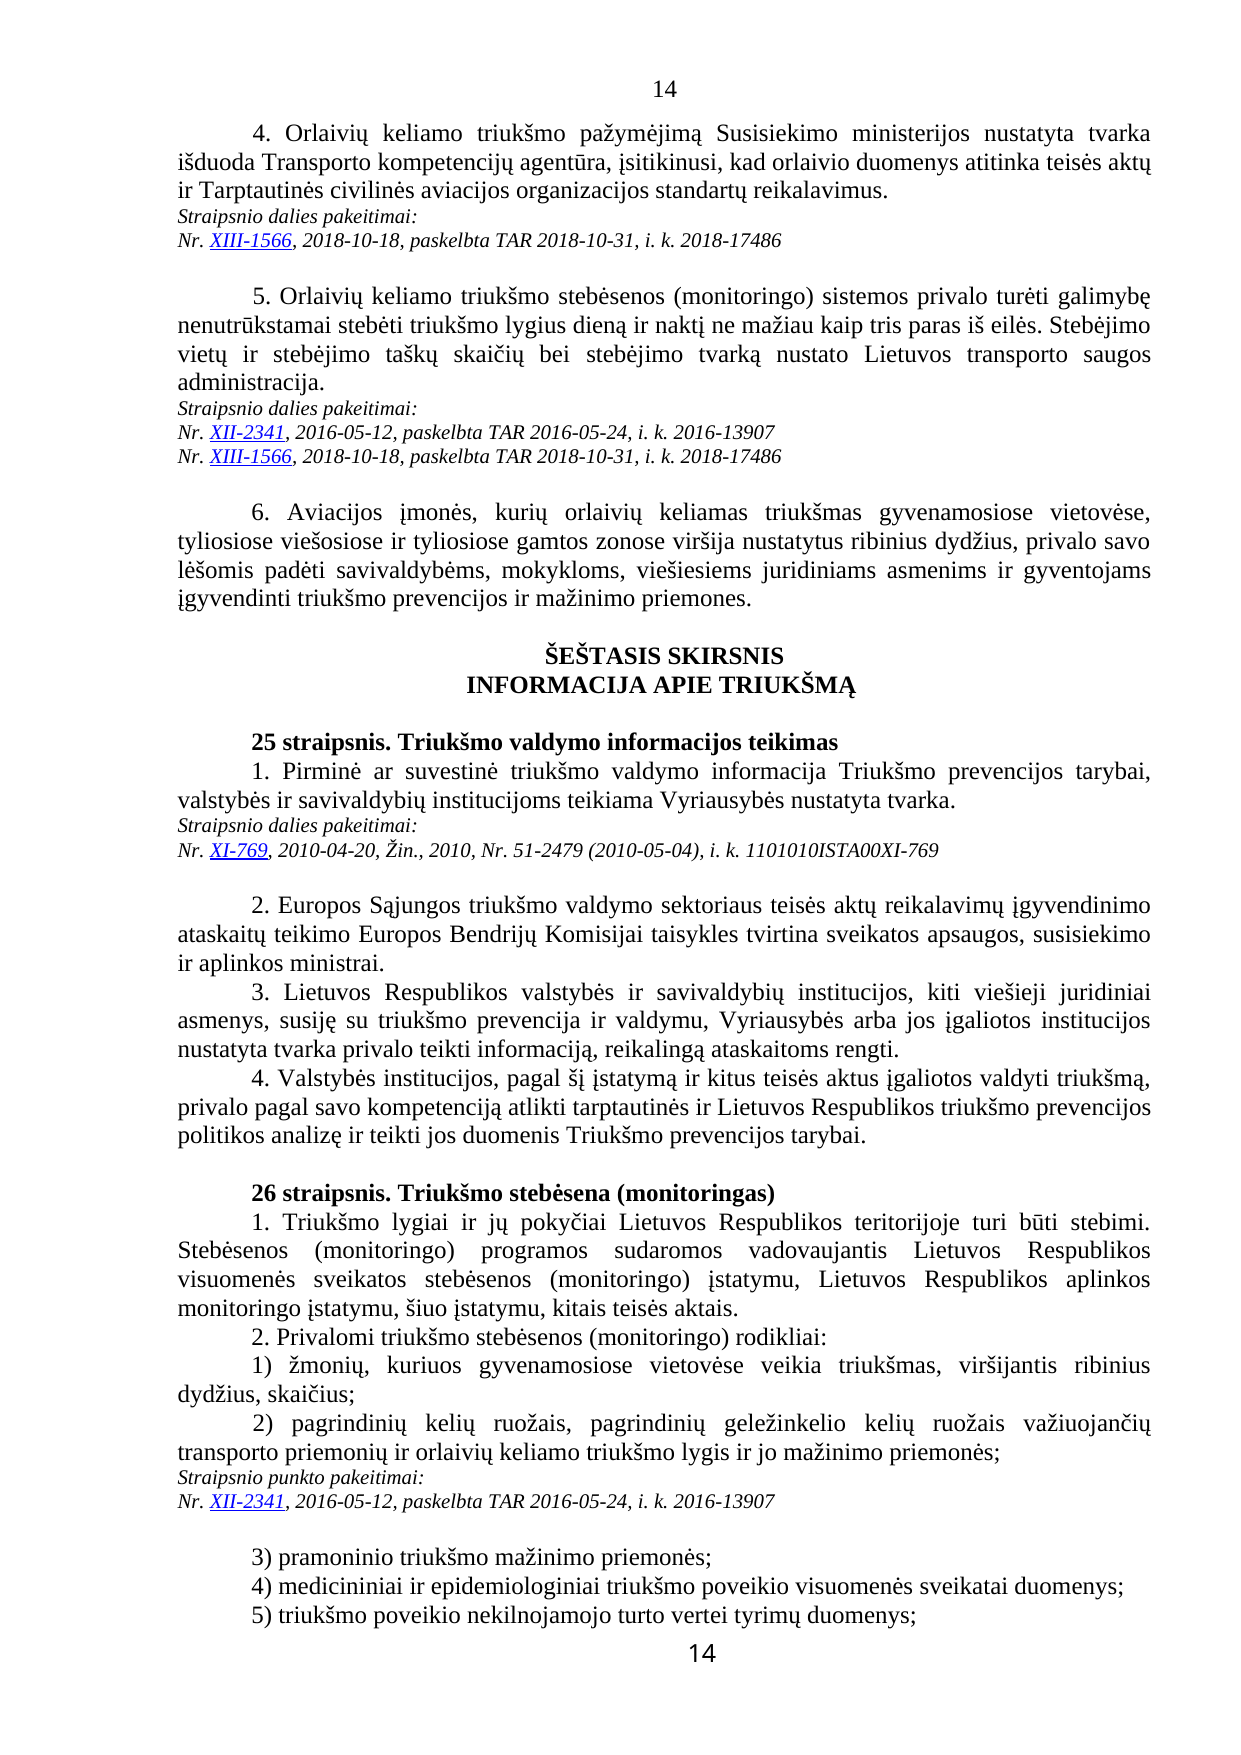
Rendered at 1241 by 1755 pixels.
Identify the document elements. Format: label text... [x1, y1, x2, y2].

text Nr. XIII-1566, 2018-10-18, paskelbta TAR 2018-10-31, i. k. 2018-17486 [177, 444, 1152, 468]
text 4) medicininiai ir epidemiologiniai triukšmo poveikio visuomenės sveikatai duomenys; [177, 1571, 1152, 1600]
text 4. Valstybės institucijos, pagal šį įstatymą ir kitus teisės aktus įgaliotos valdyti triukšmą, privalo pagal savo kompetenciją atlikti tarptautinės ir Lietuvos Respublikos triukšmo prevencijos politikos analizę ir teikti jos duomenis Triukšmo prevencijos tarybai. [177, 1063, 1152, 1149]
text 3. Lietuvos Respublikos valstybės ir savivaldybių institucijos, kiti viešieji juridiniai asmenys, susiję su triukšmo prevencija ir valdymu, Vyriausybės arba jos įgaliotos institucijos nustatyta tvarka privalo teikti informaciją, reikalingą ataskaitoms rengti. [177, 977, 1152, 1063]
text 3) pramoninio triukšmo mažinimo priemonės; [177, 1542, 1152, 1571]
text 1) žmonių, kuriuos gyvenamosiose vietovėse veikia triukšmas, viršijantis ribinius dydžius, skaičius; [177, 1350, 1152, 1408]
text Straipsnio dalies pakeitimai: [177, 813, 1152, 837]
text Nr. XI-769, 2010-04-20, Žin., 2010, Nr. 51-2479 (2010-05-04), i. k. 1101010ISTA00XI-769 [177, 837, 1152, 862]
text 2. Privalomi triukšmo stebėsenos (monitoringo) rodikliai: [177, 1322, 1152, 1350]
text Nr. XII-2341, 2016-05-12, paskelbta TAR 2016-05-24, i. k. 2016-13907 [177, 1489, 1152, 1513]
text Nr. XII-2341, 2016-05-12, paskelbta TAR 2016-05-24, i. k. 2016-13907 [177, 420, 1152, 444]
text 5) triukšmo poveikio nekilnojamojo turto vertei tyrimų duomenys; [177, 1600, 1152, 1628]
text 5. Orlaivių keliamo triukšmo stebėsenos (monitoringo) sistemos privalo turėti galimybę nenutrūkstamai stebėti triukšmo lygius dieną ir naktį ne mažiau kaip tris paras iš eilės. Stebėjimo vietų ir stebėjimo taškų skaičių bei stebėjimo tvarką nustato Lietuvos transporto saugos administracija. [177, 281, 1152, 396]
text informacija apie triukšmĄ [177, 670, 1152, 698]
text Straipsnio dalies pakeitimai: [177, 396, 1152, 420]
text 6. Aviacijos įmonės, kurių orlaivių keliamas triukšmas gyvenamosiose vietovėse, tyliosiose viešosiose ir tyliosiose gamtos zonose viršija nustatytus ribinius dydžius, privalo savo lėšomis padėti savivaldybėms, mokykloms, viešiesiems juridiniams asmenims ir gyventojams įgyvendinti triukšmo prevencijos ir mažinimo priemones. [177, 497, 1152, 612]
text 1. Triukšmo lygiai ir jų pokyčiai Lietuvos Respublikos teritorijoje turi būti stebimi. Stebėsenos (monitoringo) programos sudaromos vadovaujantis Lietuvos Respublikos visuomenės sveikatos stebėsenos (monitoringo) įstatymu, Lietuvos Respublikos aplinkos monitoringo įstatymu, šiuo įstatymu, kitais teisės aktais. [177, 1207, 1152, 1322]
text 1. Pirminė ar suvestinė triukšmo valdymo informacija Triukšmo prevencijos tarybai, valstybės ir savivaldybių institucijoms teikiama Vyriausybės nustatyta tvarka. [177, 756, 1152, 813]
text ŠEŠTASIS SKIRSNIS [177, 641, 1152, 670]
text 2. Europos Sąjungos triukšmo valdymo sektoriaus teisės aktų reikalavimų įgyvendinimo ataskaitų teikimo Europos Bendrijų Komisijai taisykles tvirtina sveikatos apsaugos, susisiekimo ir aplinkos ministrai. [177, 890, 1152, 977]
text Straipsnio punkto pakeitimai: [177, 1465, 1152, 1489]
text 25 straipsnis. Triukšmo valdymo informacijos teikimas [177, 727, 1152, 756]
text Straipsnio dalies pakeitimai: [177, 204, 1152, 228]
text 26 straipsnis. Triukšmo stebėsena (monitoringas) [177, 1178, 1152, 1207]
text 4. Orlaivių keliamo triukšmo pažymėjimą Susisiekimo ministerijos nustatyta tvarka išduoda Transporto kompetencijų agentūra, įsitikinusi, kad orlaivio duomenys atitinka teisės aktų ir Tarptautinės civilinės aviacijos organizacijos standartų reikalavimus. [177, 118, 1152, 204]
text 2) pagrindinių kelių ruožais, pagrindinių geležinkelio kelių ruožais važiuojančių transporto priemonių ir orlaivių keliamo triukšmo lygis ir jo mažinimo priemonės; [177, 1408, 1152, 1465]
text Nr. XIII-1566, 2018-10-18, paskelbta TAR 2018-10-31, i. k. 2018-17486 [177, 228, 1152, 252]
